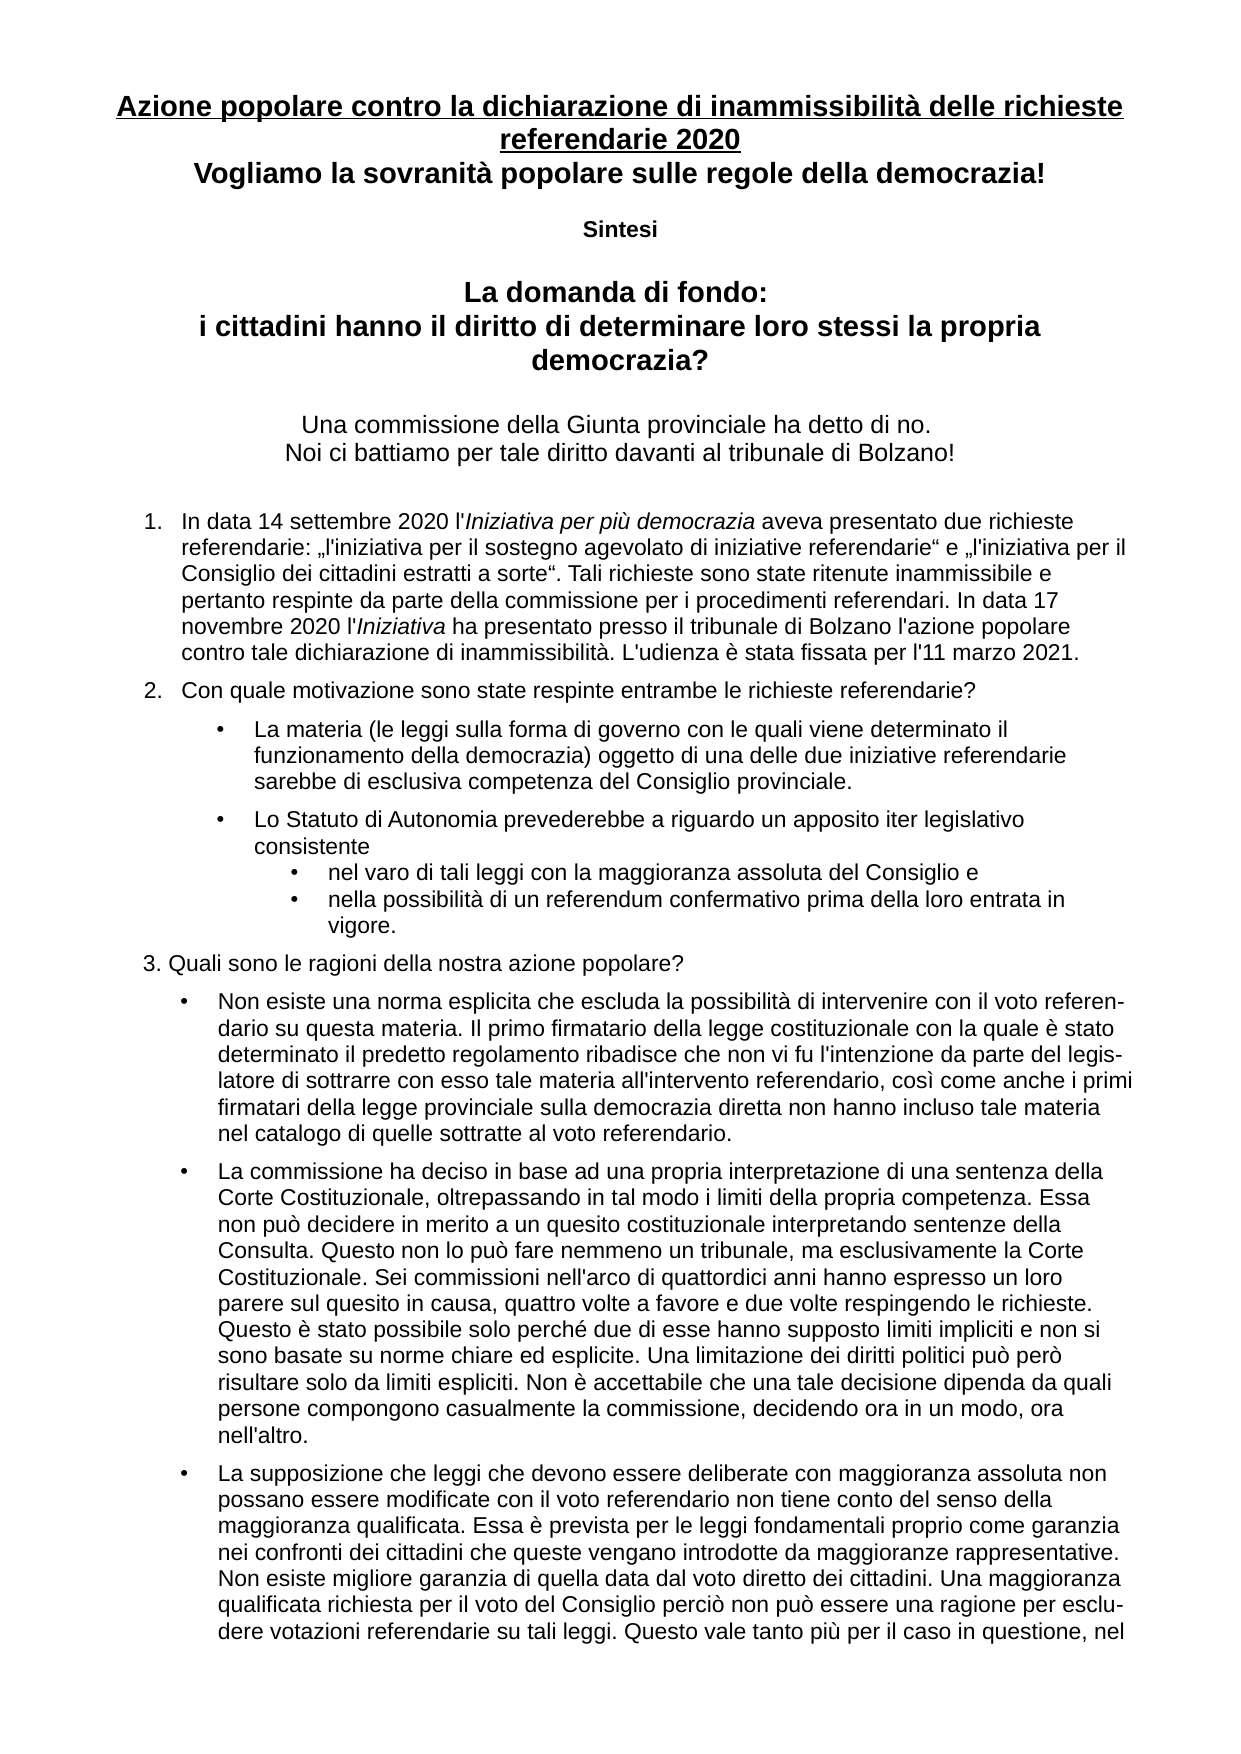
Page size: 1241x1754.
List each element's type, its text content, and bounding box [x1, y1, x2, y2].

list In data 14 settembre 2020 l'Iniziativa per più democrazia aveva presentato due richieste referendarie: „l'iniziativa per il sostegno agevolato di iniziative referendarie“ e „l'iniziativa per il Consiglio dei cittadini estratti a sorte“. Tali richieste sono state ritenute inammissibile e pertanto respinte da parte della commissione per i procedimenti referendari. In data 17 novembre 2020 l'Iniziativa ha presentato presso il tribunale di Bolzano l'azione popolare contro tale dichiarazione di inammissibilità. L'udienza è stata fissata per l'11 marzo 2021. [144, 508, 1134, 666]
text Azione popolare contro la dichiarazione di inammissibilità delle richieste referendarie 2020 [106, 88, 1134, 156]
list Lo Statuto di Autonomia prevederebbe a riguardo un apposito iter legislativo consistente [216, 806, 1134, 859]
text 3. Quali sono le ragioni della nostra azione popolare? [143, 950, 1134, 976]
list Con quale motivazione sono state respinte entrambe le richieste referendarie? [144, 677, 1134, 704]
list La materia (le leggi sulla forma di governo con le quali viene determinato il funzionamento della democrazia) oggetto di una delle due iniziative referendarie sarebbe di esclusiva competenza del Consiglio provinciale. [216, 716, 1134, 795]
text La domanda di fondo: [106, 275, 1134, 309]
list La commissione ha deciso in base ad una propria interpretazione di una sentenza della Corte Costituzionale, oltrepassando in tal modo i limiti della propria competenza. Essa non può decidere in merito a un quesito costituzionale interpretando sentenze della Consulta. Questo non lo può fare nemmeno un tribunale, ma esclusivamente la Corte Costituzionale. Sei commissioni nell'arco di quattordici anni hanno espresso un loro parere sul quesito in causa, quattro volte a favore e due volte respingendo le richieste. Questo è stato possibile solo perché due di esse hanno supposto limiti impliciti e non si sono basate su norme chiare ed esplicite. Una limitazione dei diritti politici può però risultare solo da limiti espliciti. Non è accettabile che una tale decisione dipenda da quali persone compongono casualmente la commissione, decidendo ora in un modo, ora nell'altro. [180, 1158, 1134, 1448]
list nella possibilità di un referendum confermativo prima della loro entrata in vigore. [290, 886, 1134, 938]
text Sintesi [106, 216, 1134, 242]
list La supposizione che leggi che devono essere deliberate con maggioranza assoluta non possano essere modificate con il voto referendario non tiene conto del senso della maggioranza qualificata. Essa è prevista per le leggi fondamentali proprio come garanzia nei confronti dei cittadini che queste vengano introdotte da maggioranze rappresentative. Non esiste migliore garanzia di quella data dal voto diretto dei cittadini. Una maggioranza qualificata richiesta per il voto del Consiglio perciò non può essere una ragione per esclu­dere votazioni referendarie su tali leggi. Questo vale tanto più per il caso in questione, nel [180, 1460, 1134, 1644]
list nel varo di tali leggi con la maggioranza assoluta del Consiglio e [290, 859, 1134, 886]
text i cittadini hanno il diritto di determinare loro stessi la propria democrazia? [106, 309, 1134, 376]
text Vogliamo la sovranità popolare sulle regole della democrazia! [106, 156, 1134, 189]
text Una commissione della Giunta provinciale ha detto di no. Noi ci battiamo per tale diritto davanti al tribunale di Bolzano! [106, 409, 1134, 467]
list Non esiste una norma esplicita che escluda la possibilità di intervenire con il voto referen­dario su questa materia. Il primo firmatario della legge costituzionale con la quale è stato determinato il predetto regolamento ribadisce che non vi fu l'intenzione da parte del legis­latore di sottrarre con esso tale materia all'intervento referendario, così come anche i primi firmatari della legge provinciale sulla democrazia diretta non hanno incluso tale materia nel catalogo di quelle sottratte al voto referendario. [180, 988, 1134, 1146]
